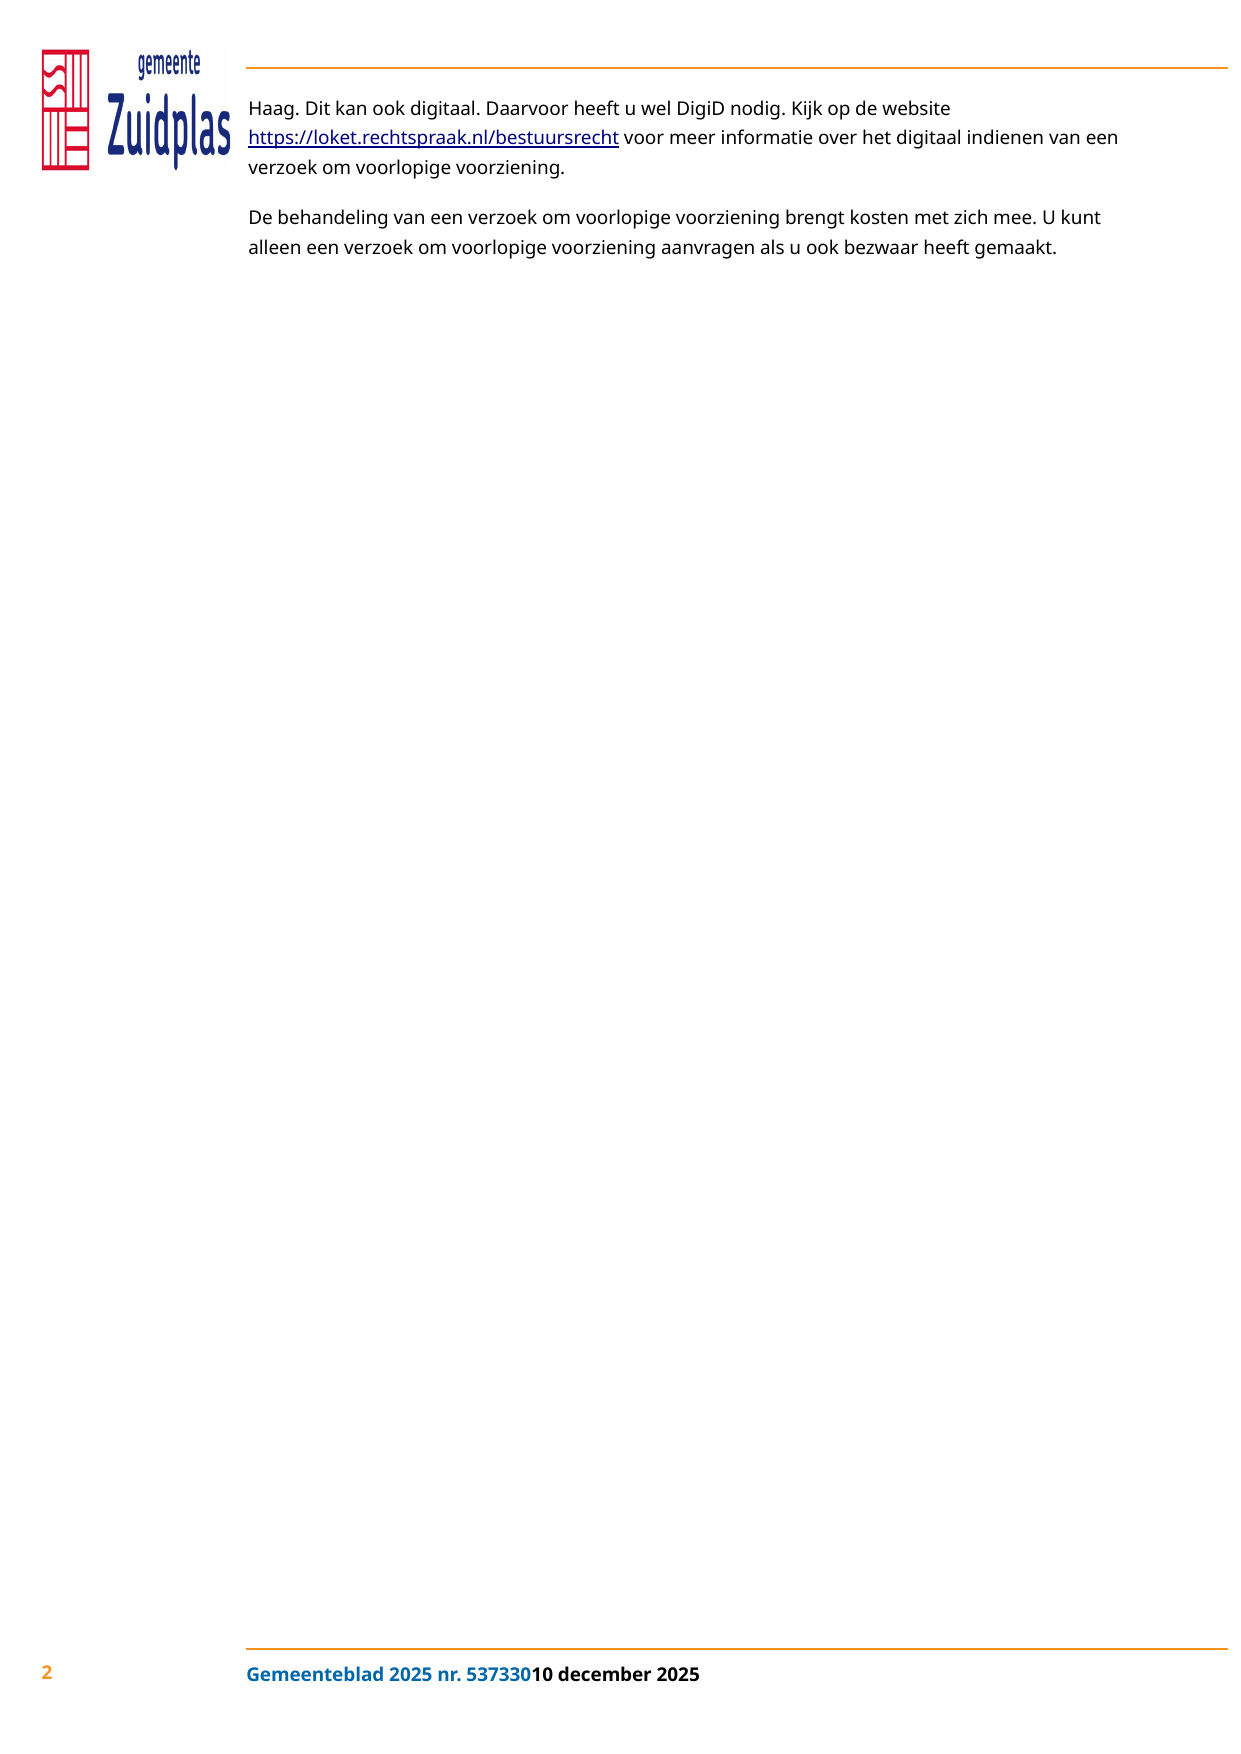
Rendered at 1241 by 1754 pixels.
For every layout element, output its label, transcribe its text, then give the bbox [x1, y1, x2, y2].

picture [41, 47, 231, 172]
text Haag. Dit kan ook digitaal. Daarvoor heeft u wel DigiD nodig. Kijk op de website https://loket.rechtspraak.nl/bestuursrecht voor meer informatie over het digitaal indienen van een verzoek om voorlopige voorziening. [248, 95, 1152, 180]
text De behandeling van een verzoek om voorlopige voorziening brengt kosten met zich mee. U kunt alleen een verzoek om voorlopige voorziening aanvragen als u ook bezwaar heeft gemaakt. [248, 204, 1152, 260]
